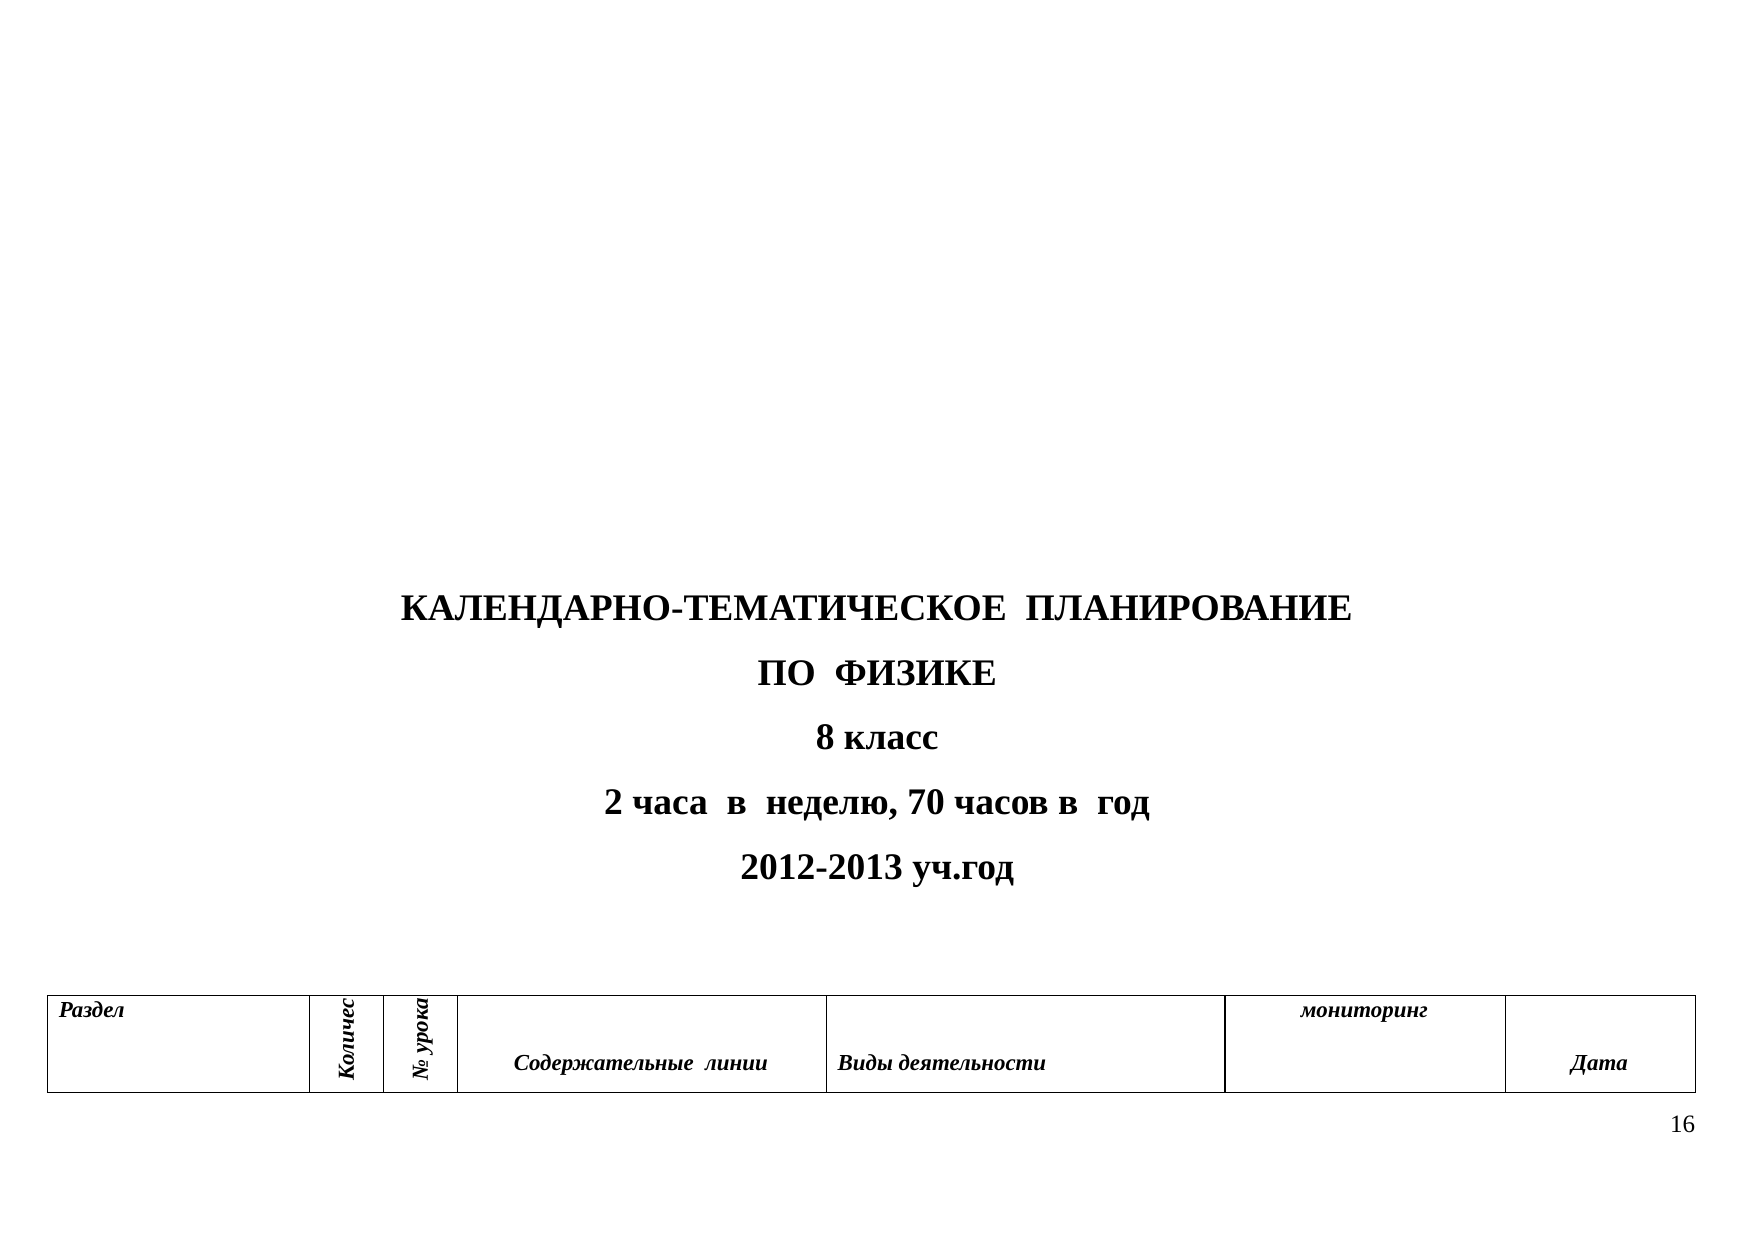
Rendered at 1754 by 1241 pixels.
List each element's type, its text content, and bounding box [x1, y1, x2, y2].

text 8 класс [59, 715, 1695, 758]
text КАЛЕНДАРНО-ТЕМАТИЧЕСКОЕ ПЛАНИРОВАНИЕ [59, 585, 1695, 628]
table_header № урока [384, 996, 457, 1092]
table_header Содержательные линии [458, 996, 826, 1092]
text 2 часа в неделю, 70 часов в год [59, 779, 1695, 822]
table_header Виды деятельности [827, 996, 1224, 1092]
table_header мониторинг [1226, 996, 1505, 1092]
text 2012-2013 уч.год [59, 844, 1695, 887]
text ПО ФИЗИКЕ [59, 650, 1695, 693]
table_header Количес [310, 996, 383, 1092]
table_header Раздел [48, 996, 309, 1092]
table_header Дата [1506, 996, 1695, 1092]
